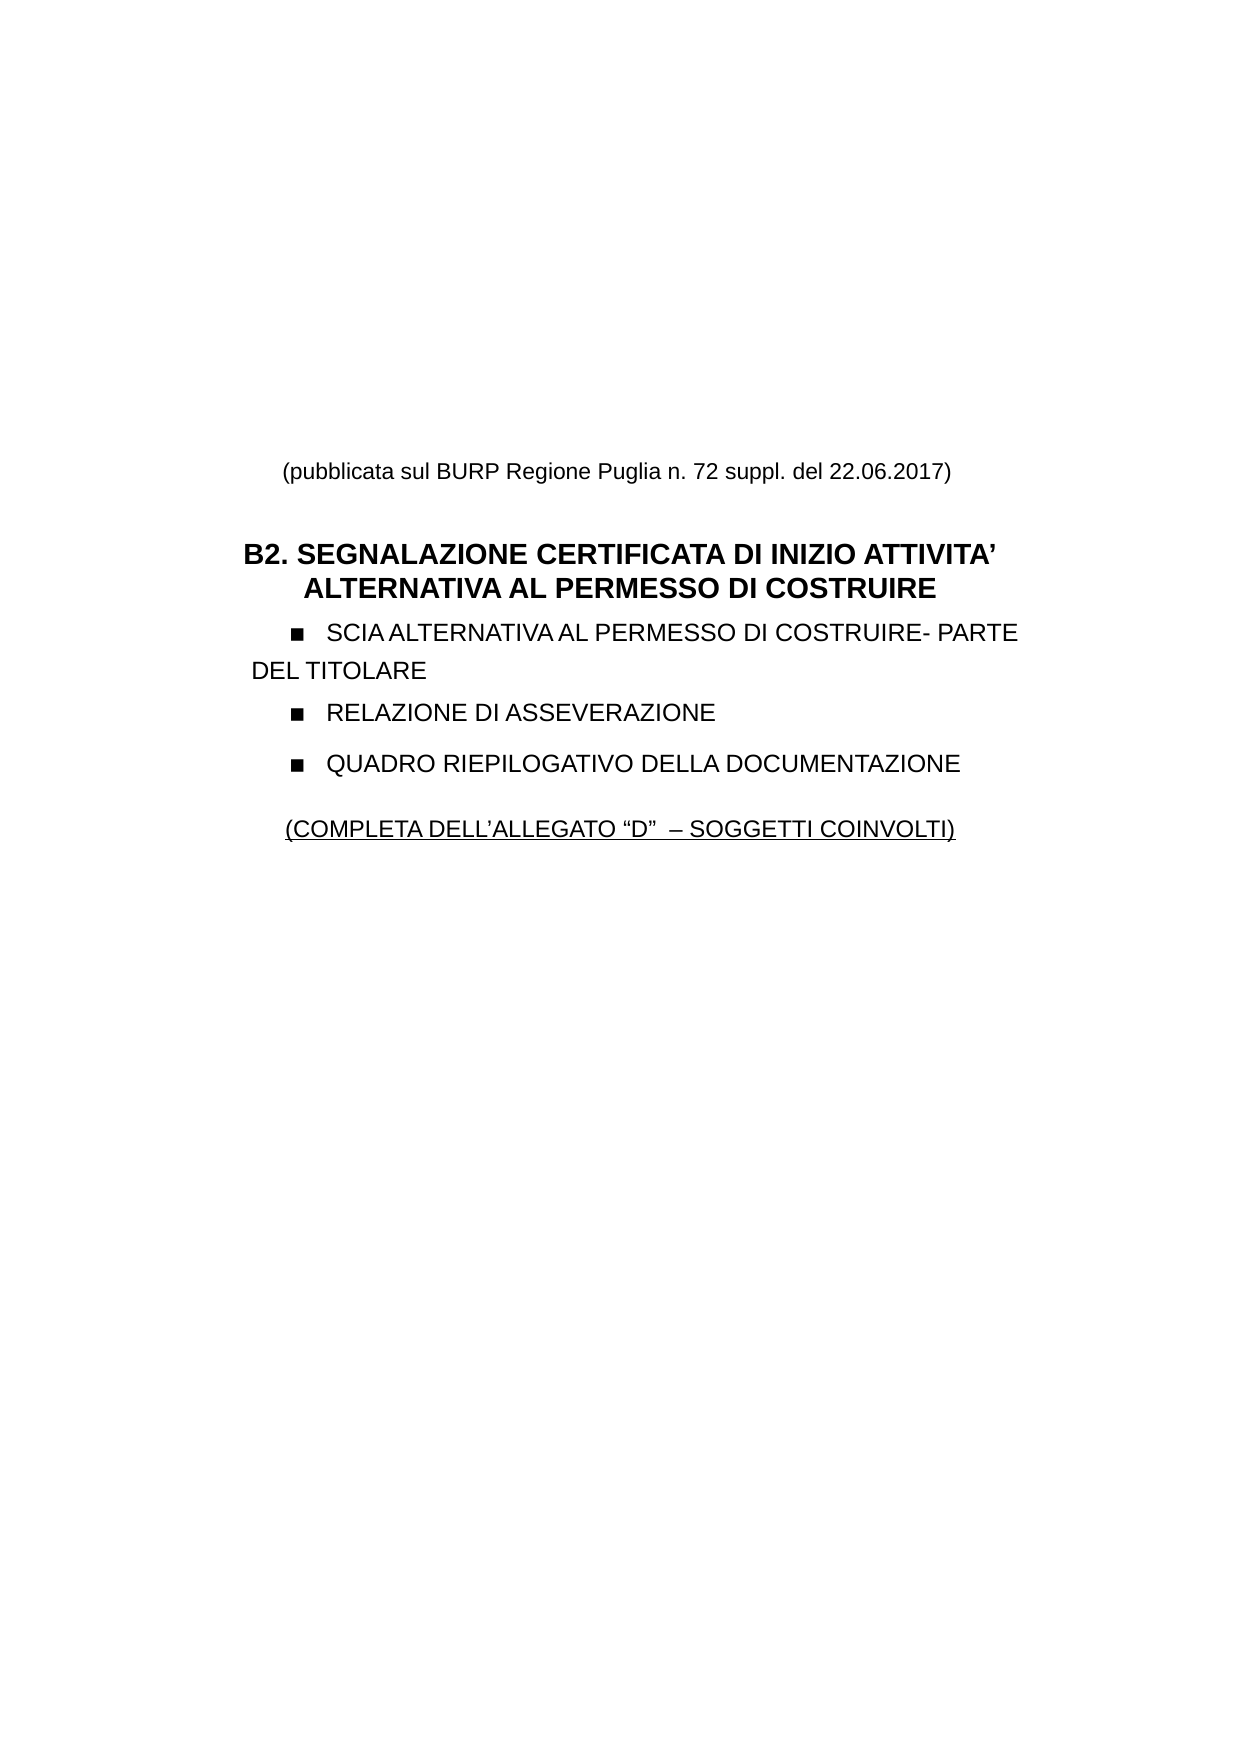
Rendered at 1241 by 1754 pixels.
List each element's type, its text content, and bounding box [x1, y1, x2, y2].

text ALTERNATIVA AL PERMESSO DI COSTRUIRE [118, 571, 1122, 604]
text B2. SEGNALAZIONE CERTIFICATA DI INIZIO ATTIVITA’ [118, 537, 1122, 571]
list SCIA ALTERNATIVA AL PERMESSO DI COSTRUIRE- PARTE [288, 604, 1122, 656]
text DEL TITOLARE [251, 656, 1122, 684]
list QUADRO RIEPILOGATIVO DELLA DOCUMENTAZIONE [288, 736, 1122, 787]
text (COMPLETA DELL’ALLEGATO “D” – SOGGETTI COINVOLTI) [118, 814, 1122, 842]
text (pubblicata sul BURP Regione Puglia n. 72 suppl. del 22.06.2017) [118, 458, 1122, 484]
list RELAZIONE DI ASSEVERAZIONE [288, 684, 1122, 736]
